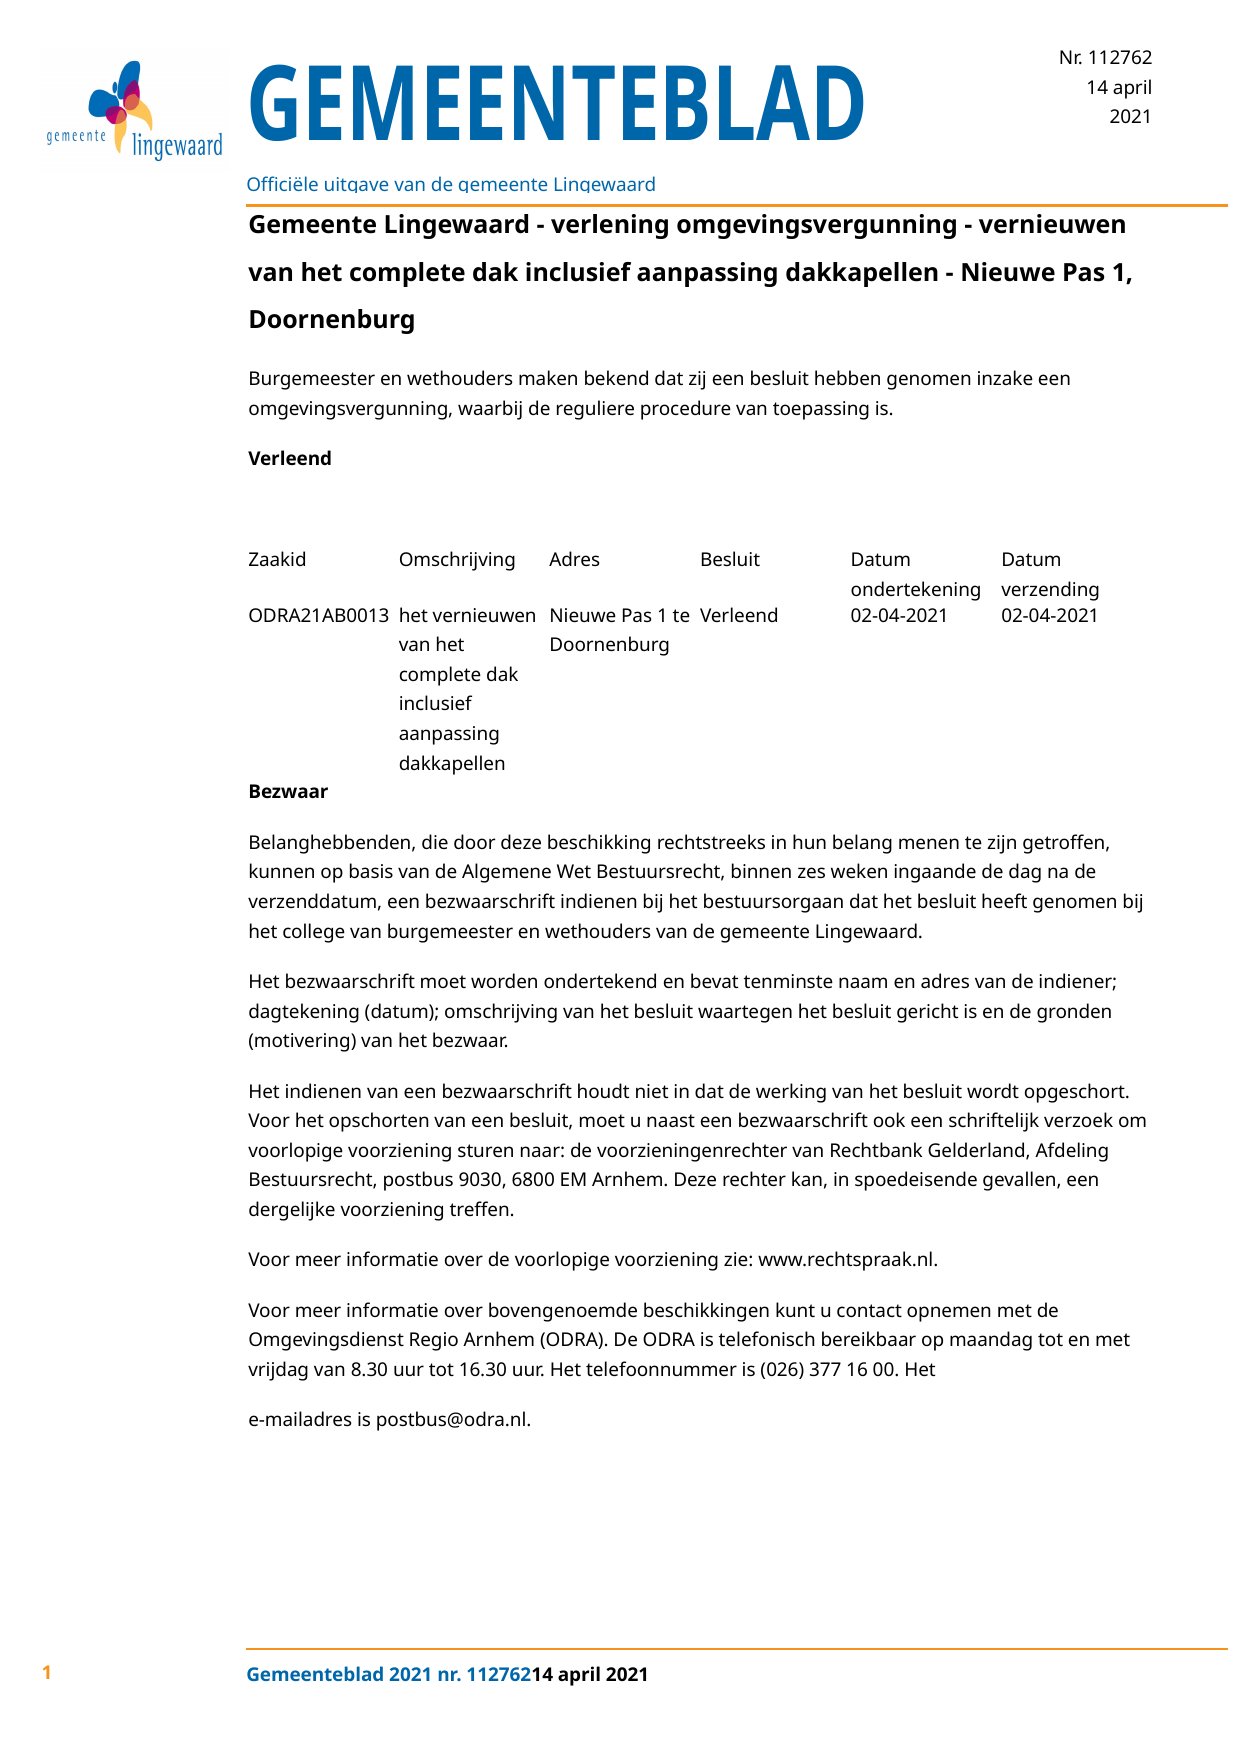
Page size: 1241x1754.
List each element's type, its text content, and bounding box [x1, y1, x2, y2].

text Gemeente Lingewaard - verlening omgevingsvergunning - vernieuwen van het complete dak inclusief aanpassing dakkapellen - Nieuwe Pas 1, Doornenburg [248, 207, 1152, 336]
table_header Adres [549, 546, 700, 602]
table_header Datum verzending [1001, 546, 1152, 602]
table_cell 02-04-2021 [850, 602, 1001, 775]
picture [41, 47, 231, 172]
table_cell Verleend [700, 602, 850, 775]
table_header Besluit [700, 546, 850, 602]
table_cell ODRA21AB0013 [248, 602, 398, 775]
table_cell Nieuwe Pas 1 te Doornenburg [549, 602, 700, 775]
text e-mailadres is postbus@odra.nl. [248, 1407, 1152, 1432]
text Belanghebbenden, die door deze beschikking rechtstreeks in hun belang menen te zijn getroffen, kunnen op basis van de Algemene Wet Bestuursrecht, binnen zes weken ingaande de dag na de verzenddatum, een bezwaarschrift indienen bij het bestuursorgaan dat het besluit heeft genomen bij het college van burgemeester en wethouders van de gemeente Lingewaard. [248, 829, 1152, 943]
text Voor meer informatie over de voorlopige voorziening zie: www.rechtspraak.nl. [248, 1247, 1152, 1272]
table_cell 02-04-2021 [1001, 602, 1152, 775]
text Voor meer informatie over bovengenoemde beschikkingen kunt u contact opnemen met de Omgevingsdienst Regio Arnhem (ODRA). De ODRA is telefonisch bereikbaar op maandag tot en met vrijdag van 8.30 uur tot 16.30 uur. Het telefoonnummer is (026) 377 16 00. Het [248, 1297, 1152, 1382]
table_cell het vernieuwen van het complete dak inclusief aanpassing dakkapellen [399, 602, 549, 775]
table_header Zaakid [248, 546, 398, 602]
text Het bezwaarschrift moet worden ondertekend en bevat tenminste naam en adres van de indiener; dagtekening (datum); omschrijving van het besluit waartegen het besluit gericht is en de gronden (motivering) van het bezwaar. [248, 968, 1152, 1053]
text Het indienen van een bezwaarschrift houdt niet in dat de werking van het besluit wordt opgeschort. Voor het opschorten van een besluit, moet u naast een bezwaarschrift ook een schriftelijk verzoek om voorlopige voorziening sturen naar: de voorzieningenrechter van Rechtbank Gelderland, Afdeling Bestuursrecht, postbus 9030, 6800 EM Arnhem. Deze rechter kan, in spoedeisende gevallen, een dergelijke voorziening treffen. [248, 1078, 1152, 1222]
text Bezwaar [248, 779, 1152, 804]
text Verleend [248, 446, 1152, 471]
table_header Datum ondertekening [850, 546, 1001, 602]
text Burgemeester en wethouders maken bekend dat zij een besluit hebben genomen inzake een omgevingsvergunning, waarbij de reguliere procedure van toepassing is. [248, 366, 1152, 421]
table_header Omschrijving [399, 546, 549, 602]
